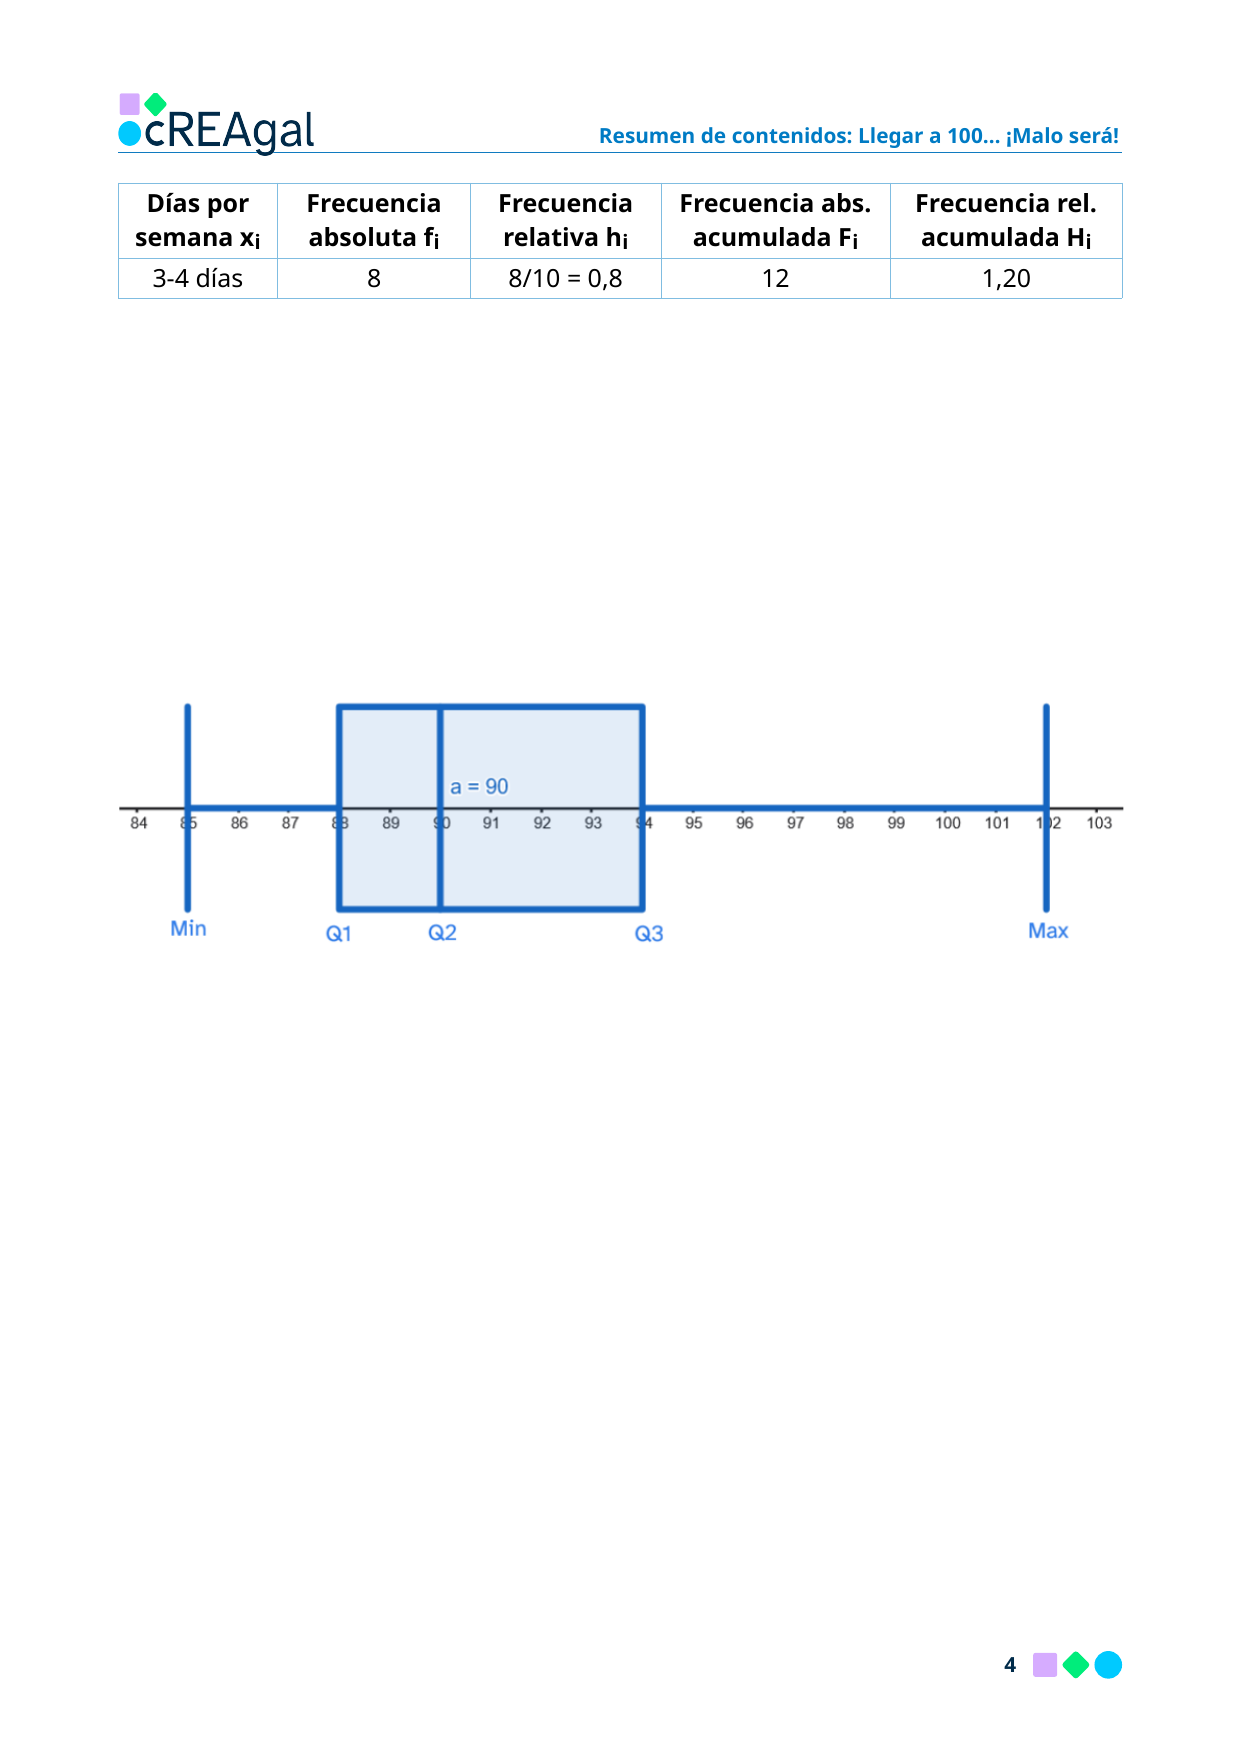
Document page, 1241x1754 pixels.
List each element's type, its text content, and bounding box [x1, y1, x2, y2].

table_cell 3-4 días [119, 259, 277, 298]
picture [118, 93, 314, 156]
table_header Días por semana xi [119, 184, 277, 258]
table_cell 1,20 [891, 259, 1122, 298]
picture [119, 645, 1124, 963]
table_cell 8/10 = 0,8 [471, 259, 661, 298]
table_header Frecuencia absoluta fi [278, 184, 470, 258]
table_header Frecuencia abs. acumulada Fi [662, 184, 890, 258]
table_cell 12 [662, 259, 890, 298]
table_header Frecuencia rel. acumulada Hi [891, 184, 1122, 258]
table_header Frecuencia relativa hi [471, 184, 661, 258]
table_cell 8 [278, 259, 470, 298]
